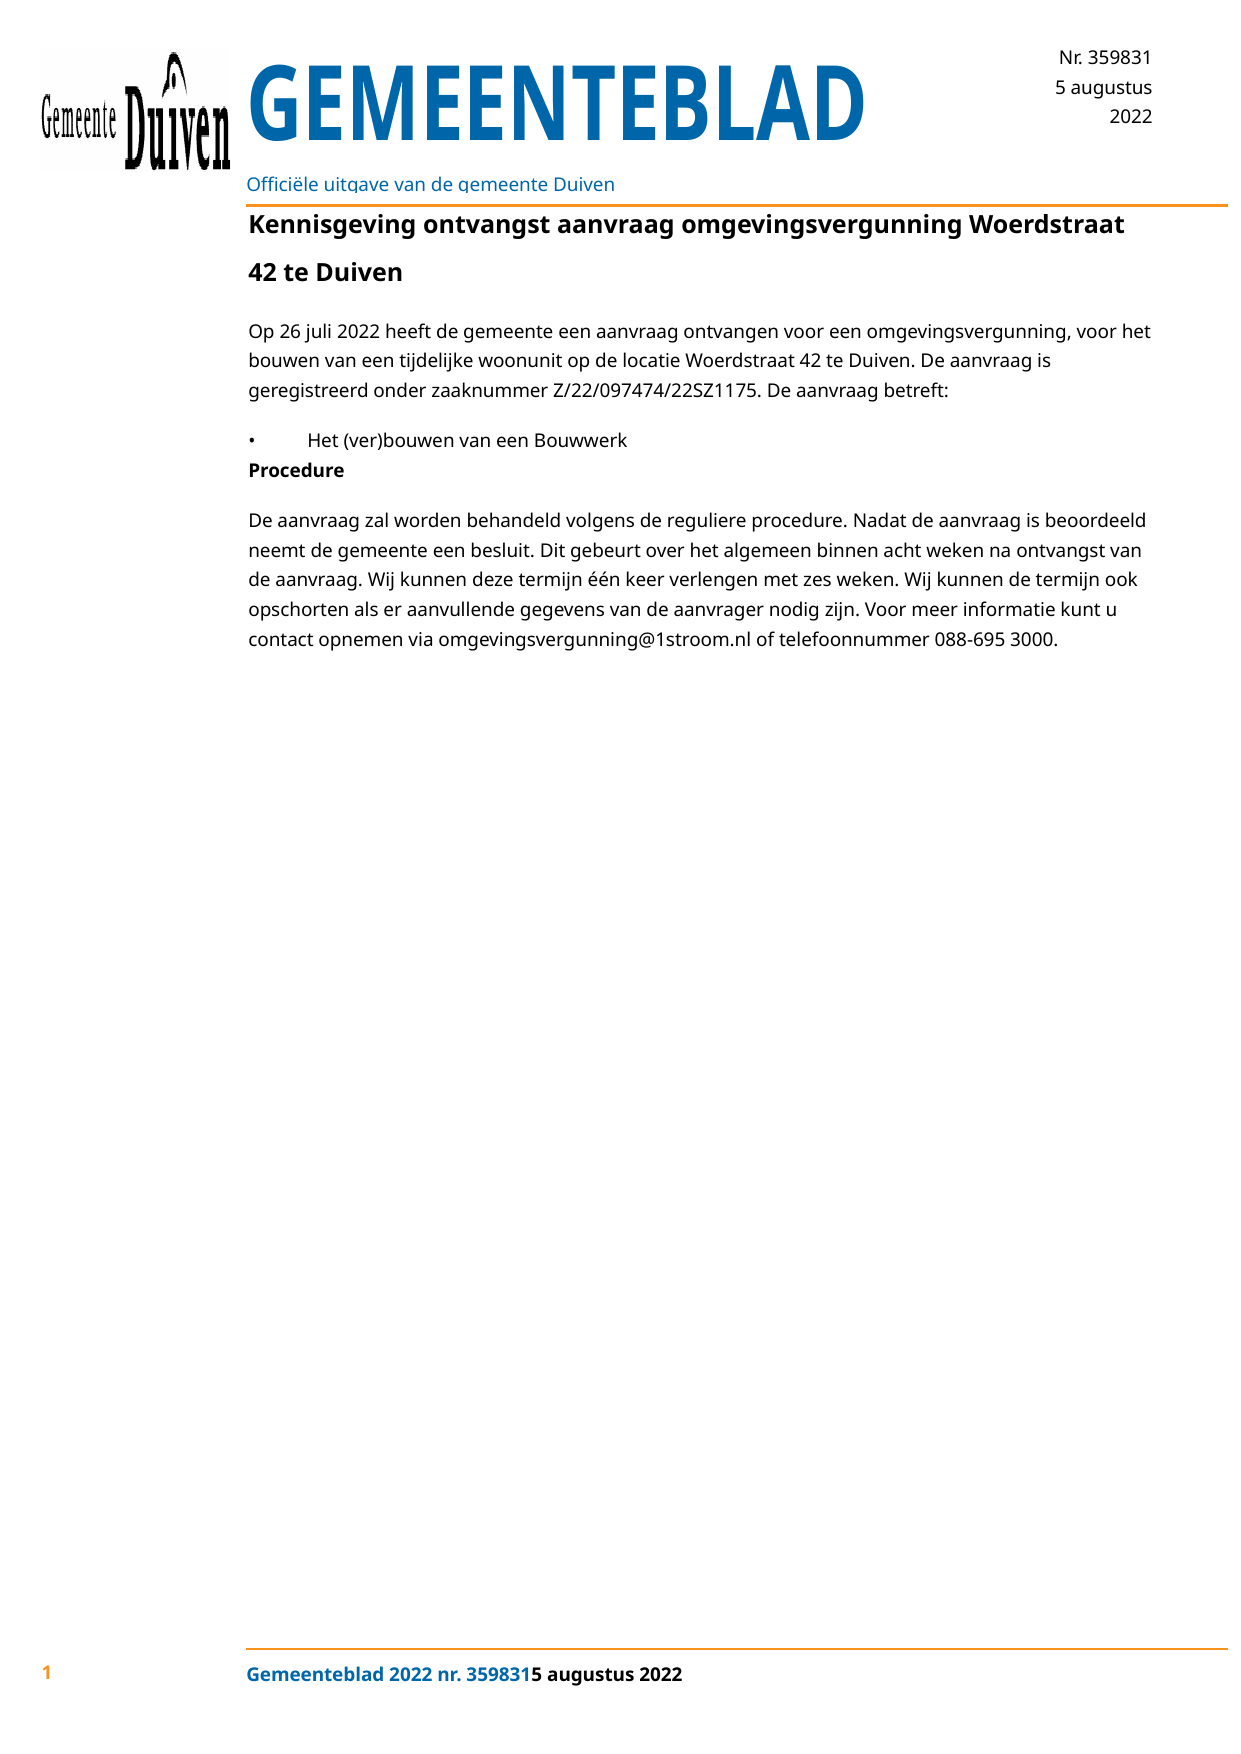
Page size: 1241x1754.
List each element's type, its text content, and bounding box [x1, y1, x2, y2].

picture [41, 47, 231, 172]
text Op 26 juli 2022 heeft de gemeente een aanvraag ontvangen voor een omgevingsvergunning, voor het bouwen van een tijdelijke woonunit op de locatie Woerdstraat 42 te Duiven. De aanvraag is geregistreerd onder zaaknummer Z/22/097474/22SZ1175. De aanvraag betreft: [248, 318, 1152, 403]
text Procedure [248, 457, 1152, 483]
text Kennisgeving ontvangst aanvraag omgevingsvergunning Woerdstraat 42 te Duiven [248, 207, 1152, 288]
list Het (ver)bouwen van een Bouwwerk [248, 427, 1152, 453]
text De aanvraag zal worden behandeld volgens de reguliere procedure. Nadat de aanvraag is beoordeeld neemt de gemeente een besluit. Dit gebeurt over het algemeen binnen acht weken na ontvangst van de aanvraag. Wij kunnen deze termijn één keer verlengen met zes weken. Wij kunnen de termijn ook opschorten als er aanvullende gegevens van de aanvrager nodig zijn. Voor meer informatie kunt u contact opnemen via omgevingsvergunning@1stroom.nl of telefoonnummer 088-695 3000. [248, 507, 1152, 652]
